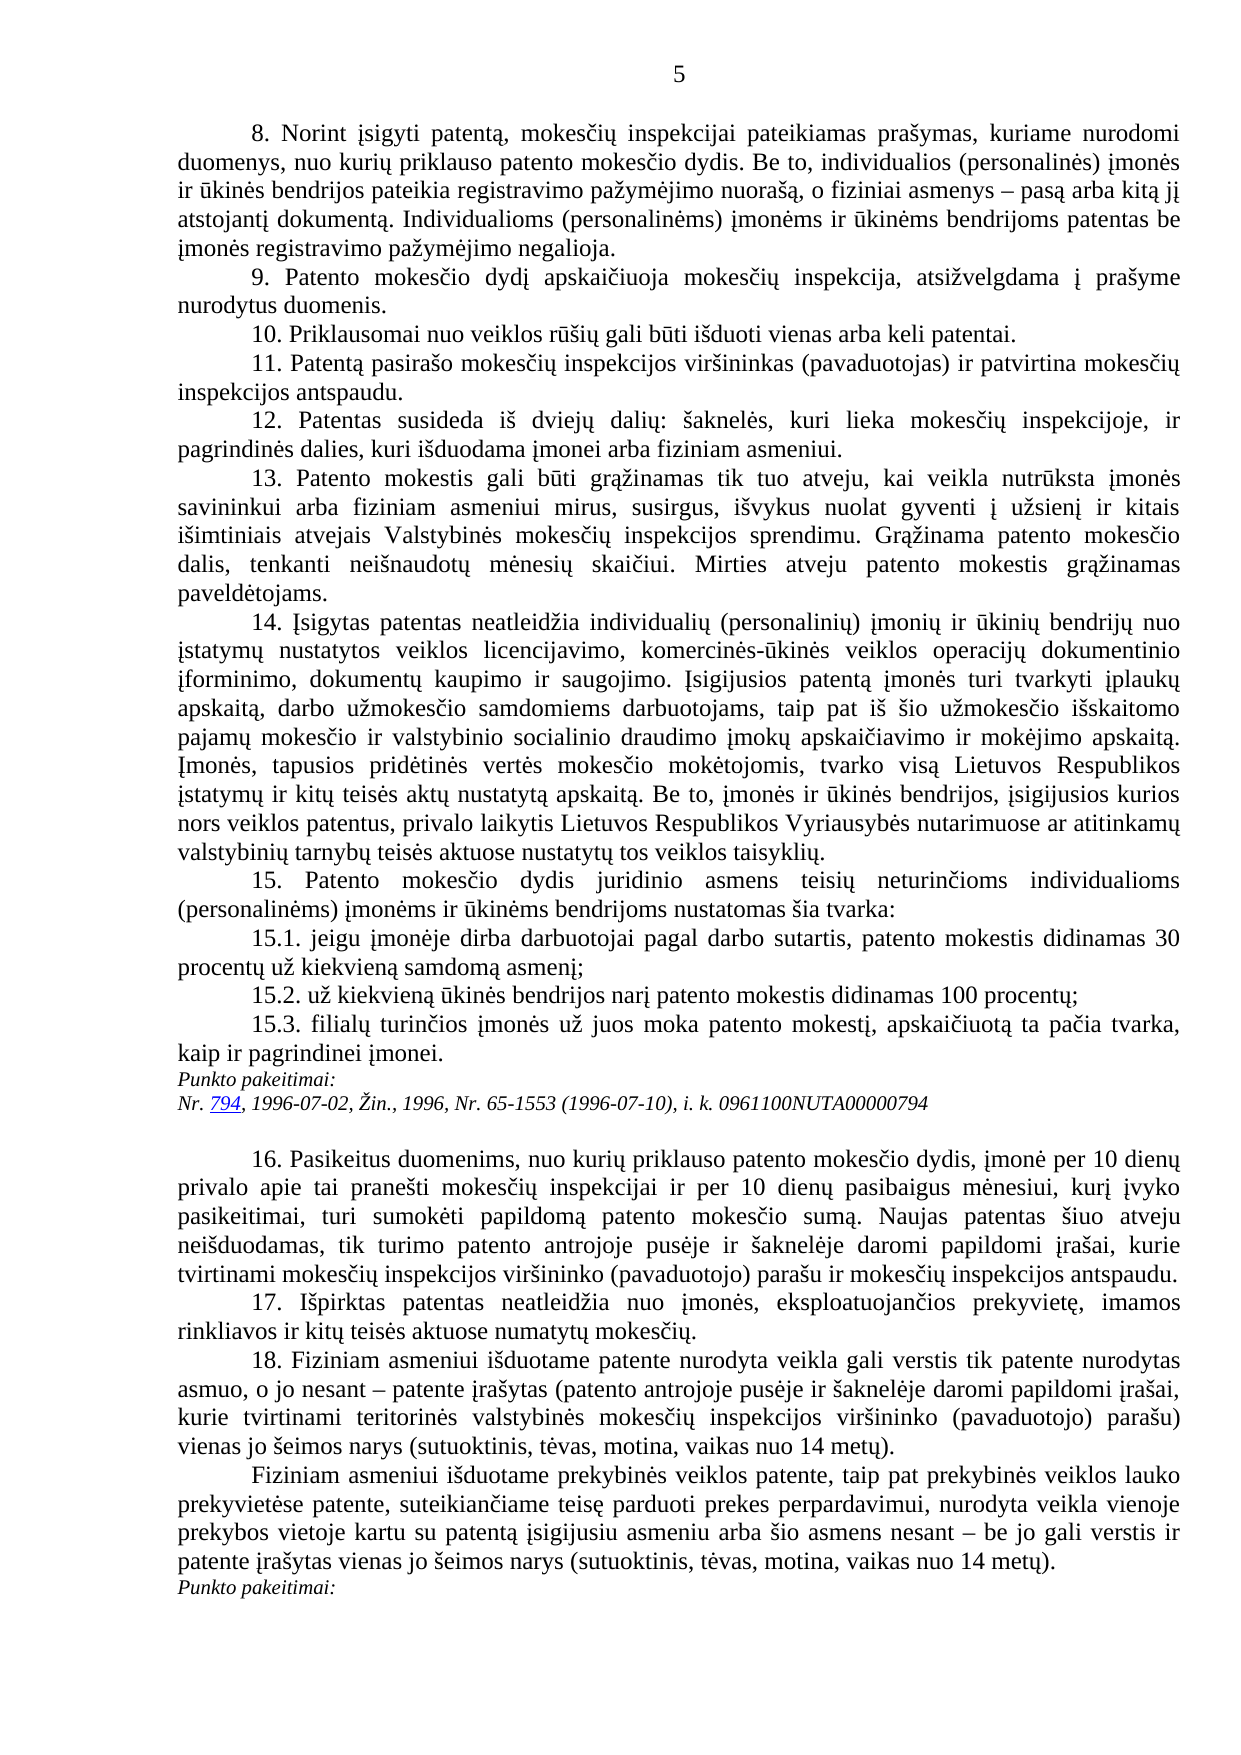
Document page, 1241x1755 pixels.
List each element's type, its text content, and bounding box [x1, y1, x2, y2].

text 14. Įsigytas patentas neatleidžia individualių (personalinių) įmonių ir ūkinių bendrijų nuo įstatymų nustatytos veiklos licencijavimo, komercinės-ūkinės veiklos operacijų dokumentinio įforminimo, dokumentų kaupimo ir saugojimo. Įsigijusios patentą įmonės turi tvarkyti įplaukų apskaitą, darbo užmokesčio samdomiems darbuotojams, taip pat iš šio užmokesčio išskaitomo pajamų mokesčio ir valstybinio socialinio draudimo įmokų apskaičiavimo ir mokėjimo apskaitą. Įmonės, tapusios pridėtinės vertės mokesčio mokėtojomis, tvarko visą Lietuvos Respublikos įstatymų ir kitų teisės aktų nustatytą apskaitą. Be to, įmonės ir ūkinės bendrijos, įsigijusios kurios nors veiklos patentus, privalo laikytis Lietuvos Respublikos Vyriausybės nutarimuose ar atitinkamų valstybinių tarnybų teisės aktuose nustatytų tos veiklos taisyklių. [177, 607, 1181, 866]
text 15. Patento mokesčio dydis juridinio asmens teisių neturinčioms individualioms (personalinėms) įmonėms ir ūkinėms bendrijoms nustatomas šia tvarka: [177, 866, 1181, 923]
text 11. Patentą pasirašo mokesčių inspekcijos viršininkas (pavaduotojas) ir patvirtina mokesčių inspekcijos antspaudu. [177, 348, 1181, 406]
text 10. Priklausomai nuo veiklos rūšių gali būti išduoti vienas arba keli patentai. [177, 319, 1181, 348]
text 12. Patentas susideda iš dviejų dalių: šaknelės, kuri lieka mokesčių inspekcijoje, ir pagrindinės dalies, kuri išduodama įmonei arba fiziniam asmeniui. [177, 406, 1181, 463]
text 8. Norint įsigyti patentą, mokesčių inspekcijai pateikiamas prašymas, kuriame nurodomi duomenys, nuo kurių priklauso patento mokesčio dydis. Be to, individualios (personalinės) įmonės ir ūkinės bendrijos pateikia registravimo pažymėjimo nuorašą, o fiziniai asmenys – pasą arba kitą jį atstojantį dokumentą. Individualioms (personalinėms) įmonėms ir ūkinėms bendrijoms patentas be įmonės registravimo pažymėjimo negalioja. [177, 118, 1181, 262]
text 16. Pasikeitus duomenims, nuo kurių priklauso patento mokesčio dydis, įmonė per 10 dienų privalo apie tai pranešti mokesčių inspekcijai ir per 10 dienų pasibaigus mėnesiui, kurį įvyko pasikeitimai, turi sumokėti papildomą patento mokesčio sumą. Naujas patentas šiuo atveju neišduodamas, tik turimo patento antrojoje pusėje ir šaknelėje daromi papildomi įrašai, kurie tvirtinami mokesčių inspekcijos viršininko (pavaduotojo) parašu ir mokesčių inspekcijos antspaudu. [177, 1144, 1181, 1287]
text 18. Fiziniam asmeniui išduotame patente nurodyta veikla gali verstis tik patente nurodytas asmuo, o jo nesant – patente įrašytas (patento antrojoje pusėje ir šaknelėje daromi papildomi įrašai, kurie tvirtinami teritorinės valstybinės mokesčių inspekcijos viršininko (pavaduotojo) parašu) vienas jo šeimos narys (sutuoktinis, tėvas, motina, vaikas nuo 14 metų). [177, 1345, 1181, 1460]
text 13. Patento mokestis gali būti grąžinamas tik tuo atveju, kai veikla nutrūksta įmonės savininkui arba fiziniam asmeniui mirus, susirgus, išvykus nuolat gyventi į užsienį ir kitais išimtiniais atvejais Valstybinės mokesčių inspekcijos sprendimu. Grąžinama patento mokesčio dalis, tenkanti neišnaudotų mėnesių skaičiui. Mirties atveju patento mokestis grąžinamas paveldėtojams. [177, 463, 1181, 607]
text 15.3. filialų turinčios įmonės už juos moka patento mokestį, apskaičiuotą ta pačia tvarka, kaip ir pagrindinei įmonei. [177, 1009, 1181, 1067]
text Fiziniam asmeniui išduotame prekybinės veiklos patente, taip pat prekybinės veiklos lauko prekyvietėse patente, suteikiančiame teisę parduoti prekes perpardavimui, nurodyta veikla vienoje prekybos vietoje kartu su patentą įsigijusiu asmeniu arba šio asmens nesant – be jo gali verstis ir patente įrašytas vienas jo šeimos narys (sutuoktinis, tėvas, motina, vaikas nuo 14 metų). [177, 1460, 1181, 1575]
text 15.1. jeigu įmonėje dirba darbuotojai pagal darbo sutartis, patento mokestis didinamas 30 procentų už kiekvieną samdomą asmenį; [177, 923, 1181, 981]
text 17. Išpirktas patentas neatleidžia nuo įmonės, eksploatuojančios prekyvietę, imamos rinkliavos ir kitų teisės aktuose numatytų mokesčių. [177, 1287, 1181, 1345]
text 15.2. už kiekvieną ūkinės bendrijos narį patento mokestis didinamas 100 procentų; [177, 981, 1181, 1009]
text Nr. 794, 1996-07-02, Žin., 1996, Nr. 65-1553 (1996-07-10), i. k. 0961100NUTA00000794 [177, 1091, 1181, 1115]
text Punkto pakeitimai: [177, 1067, 1181, 1091]
text 9. Patento mokesčio dydį apskaičiuoja mokesčių inspekcija, atsižvelgdama į prašyme nurodytus duomenis. [177, 262, 1181, 319]
text Punkto pakeitimai: [177, 1575, 1181, 1599]
